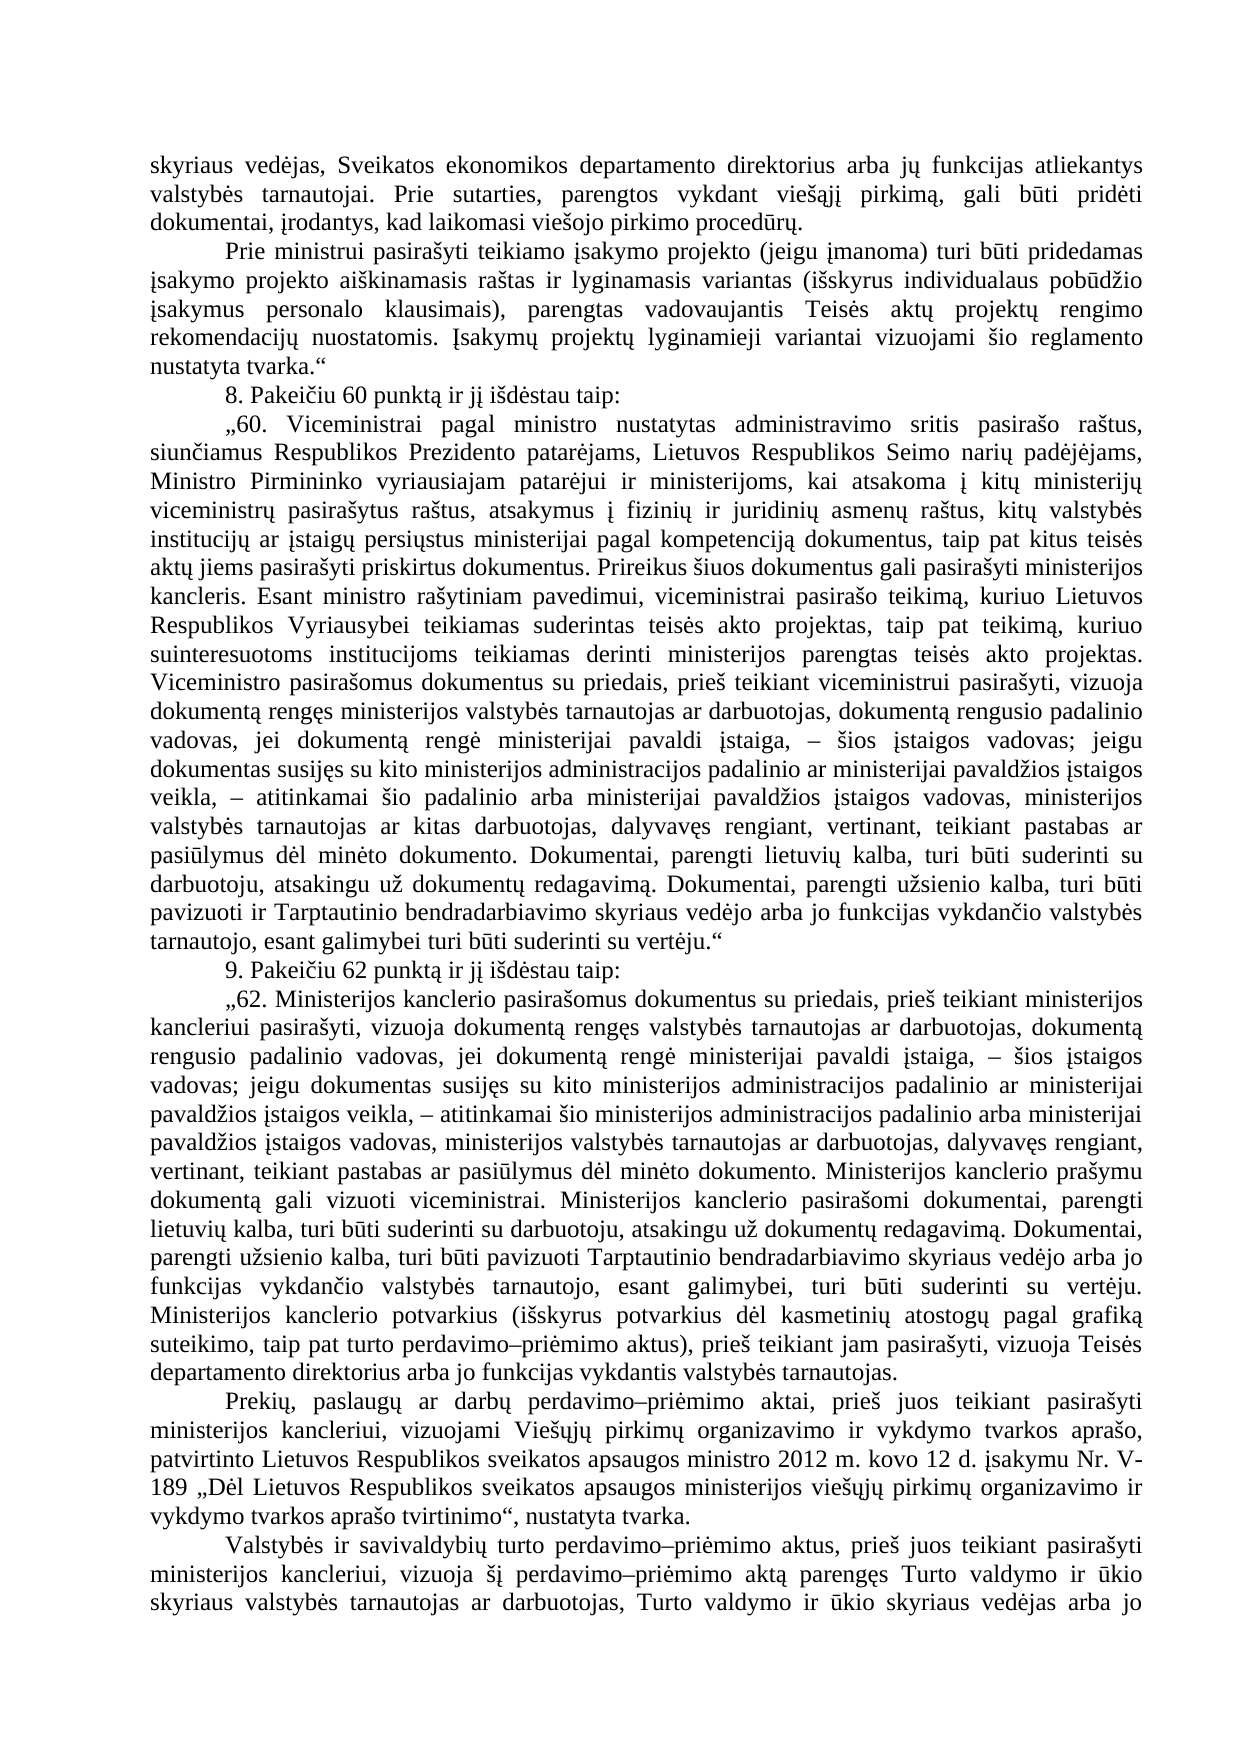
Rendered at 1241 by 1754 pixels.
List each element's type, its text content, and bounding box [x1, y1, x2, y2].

text skyriaus vedėjas, Sveikatos ekonomikos departamento direktorius arba jų funkcijas atliekantys valstybės tarnautojai. Prie sutarties, parengtos vykdant viešąjį pirkimą, gali būti pridėti dokumentai, įrodantys, kad laikomasi viešojo pirkimo procedūrų. [150, 150, 1144, 236]
text Valstybės ir savivaldybių turto perdavimo–priėmimo aktus, prieš juos teikiant pasirašyti ministerijos kancleriui, vizuoja šį perdavimo–priėmimo aktą parengęs Turto valdymo ir ūkio skyriaus valstybės tarnautojas ar darbuotojas, Turto valdymo ir ūkio skyriaus vedėjas arba jo [150, 1530, 1144, 1616]
text „60. Viceministrai pagal ministro nustatytas administravimo sritis pasirašo raštus, siunčiamus Respublikos Prezidento patarėjams, Lietuvos Respublikos Seimo narių padėjėjams, Ministro Pirmininko vyriausiajam patarėjui ir ministerijoms, kai atsakoma į kitų ministerijų viceministrų pasirašytus raštus, atsakymus į fizinių ir juridinių asmenų raštus, kitų valstybės institucijų ar įstaigų persiųstus ministerijai pagal kompetenciją dokumentus, taip pat kitus teisės aktų jiems pasirašyti priskirtus dokumentus. Prireikus šiuos dokumentus gali pasirašyti ministerijos kancleris. Esant ministro rašytiniam pavedimui, viceministrai pasirašo teikimą, kuriuo Lietuvos Respublikos Vyriausybei teikiamas suderintas teisės akto projektas, taip pat teikimą, kuriuo suinteresuotoms institucijoms teikiamas derinti ministerijos parengtas teisės akto projektas. Viceministro pasirašomus dokumentus su priedais, prieš teikiant viceministrui pasirašyti, vizuoja dokumentą rengęs ministerijos valstybės tarnautojas ar darbuotojas, dokumentą rengusio padalinio vadovas, jei dokumentą rengė ministerijai pavaldi įstaiga, – šios įstaigos vadovas; jeigu dokumentas susijęs su kito ministerijos administracijos padalinio ar ministerijai pavaldžios įstaigos veikla, – atitinkamai šio padalinio arba ministerijai pavaldžios įstaigos vadovas, ministerijos valstybės tarnautojas ar kitas darbuotojas, dalyvavęs rengiant, vertinant, teikiant pastabas ar pasiūlymus dėl minėto dokumento. Dokumentai, parengti lietuvių kalba, turi būti suderinti su darbuotoju, atsakingu už dokumentų redagavimą. Dokumentai, parengti užsienio kalba, turi būti pavizuoti ir Tarptautinio bendradarbiavimo skyriaus vedėjo arba jo funkcijas vykdančio valstybės tarnautojo, esant galimybei turi būti suderinti su vertėju.“ [150, 409, 1144, 955]
text Prekių, paslaugų ar darbų perdavimo–priėmimo aktai, prieš juos teikiant pasirašyti ministerijos kancleriui, vizuojami Viešųjų pirkimų organizavimo ir vykdymo tvarkos aprašo, patvirtinto Lietuvos Respublikos sveikatos apsaugos ministro 2012 m. kovo 12 d. įsakymu Nr. V-189 „Dėl Lietuvos Respublikos sveikatos apsaugos ministerijos viešųjų pirkimų organizavimo ir vykdymo tvarkos aprašo tvirtinimo“, nustatyta tvarka. [150, 1386, 1144, 1530]
text „62. Ministerijos kanclerio pasirašomus dokumentus su priedais, prieš teikiant ministerijos kancleriui pasirašyti, vizuoja dokumentą rengęs valstybės tarnautojas ar darbuotojas, dokumentą rengusio padalinio vadovas, jei dokumentą rengė ministerijai pavaldi įstaiga, – šios įstaigos vadovas; jeigu dokumentas susijęs su kito ministerijos administracijos padalinio ar ministerijai pavaldžios įstaigos veikla, – atitinkamai šio ministerijos administracijos padalinio arba ministerijai pavaldžios įstaigos vadovas, ministerijos valstybės tarnautojas ar darbuotojas, dalyvavęs rengiant, vertinant, teikiant pastabas ar pasiūlymus dėl minėto dokumento. Ministerijos kanclerio prašymu dokumentą gali vizuoti viceministrai. Ministerijos kanclerio pasirašomi dokumentai, parengti lietuvių kalba, turi būti suderinti su darbuotoju, atsakingu už dokumentų redagavimą. Dokumentai, parengti užsienio kalba, turi būti pavizuoti Tarptautinio bendradarbiavimo skyriaus vedėjo arba jo funkcijas vykdančio valstybės tarnautojo, esant galimybei, turi būti suderinti su vertėju. Ministerijos kanclerio potvarkius (išskyrus potvarkius dėl kasmetinių atostogų pagal grafiką suteikimo, taip pat turto perdavimo–priėmimo aktus), prieš teikiant jam pasirašyti, vizuoja Teisės departamento direktorius arba jo funkcijas vykdantis valstybės tarnautojas. [150, 984, 1144, 1386]
text 8. Pakeičiu 60 punktą ir jį išdėstau taip: [150, 380, 1144, 409]
text Prie ministrui pasirašyti teikiamo įsakymo projekto (jeigu įmanoma) turi būti pridedamas įsakymo projekto aiškinamasis raštas ir lyginamasis variantas (išskyrus individualaus pobūdžio įsakymus personalo klausimais), parengtas vadovaujantis Teisės aktų projektų rengimo rekomendacijų nuostatomis. Įsakymų projektų lyginamieji variantai vizuojami šio reglamento nustatyta tvarka.“ [150, 236, 1144, 380]
text 9. Pakeičiu 62 punktą ir jį išdėstau taip: [150, 955, 1144, 984]
